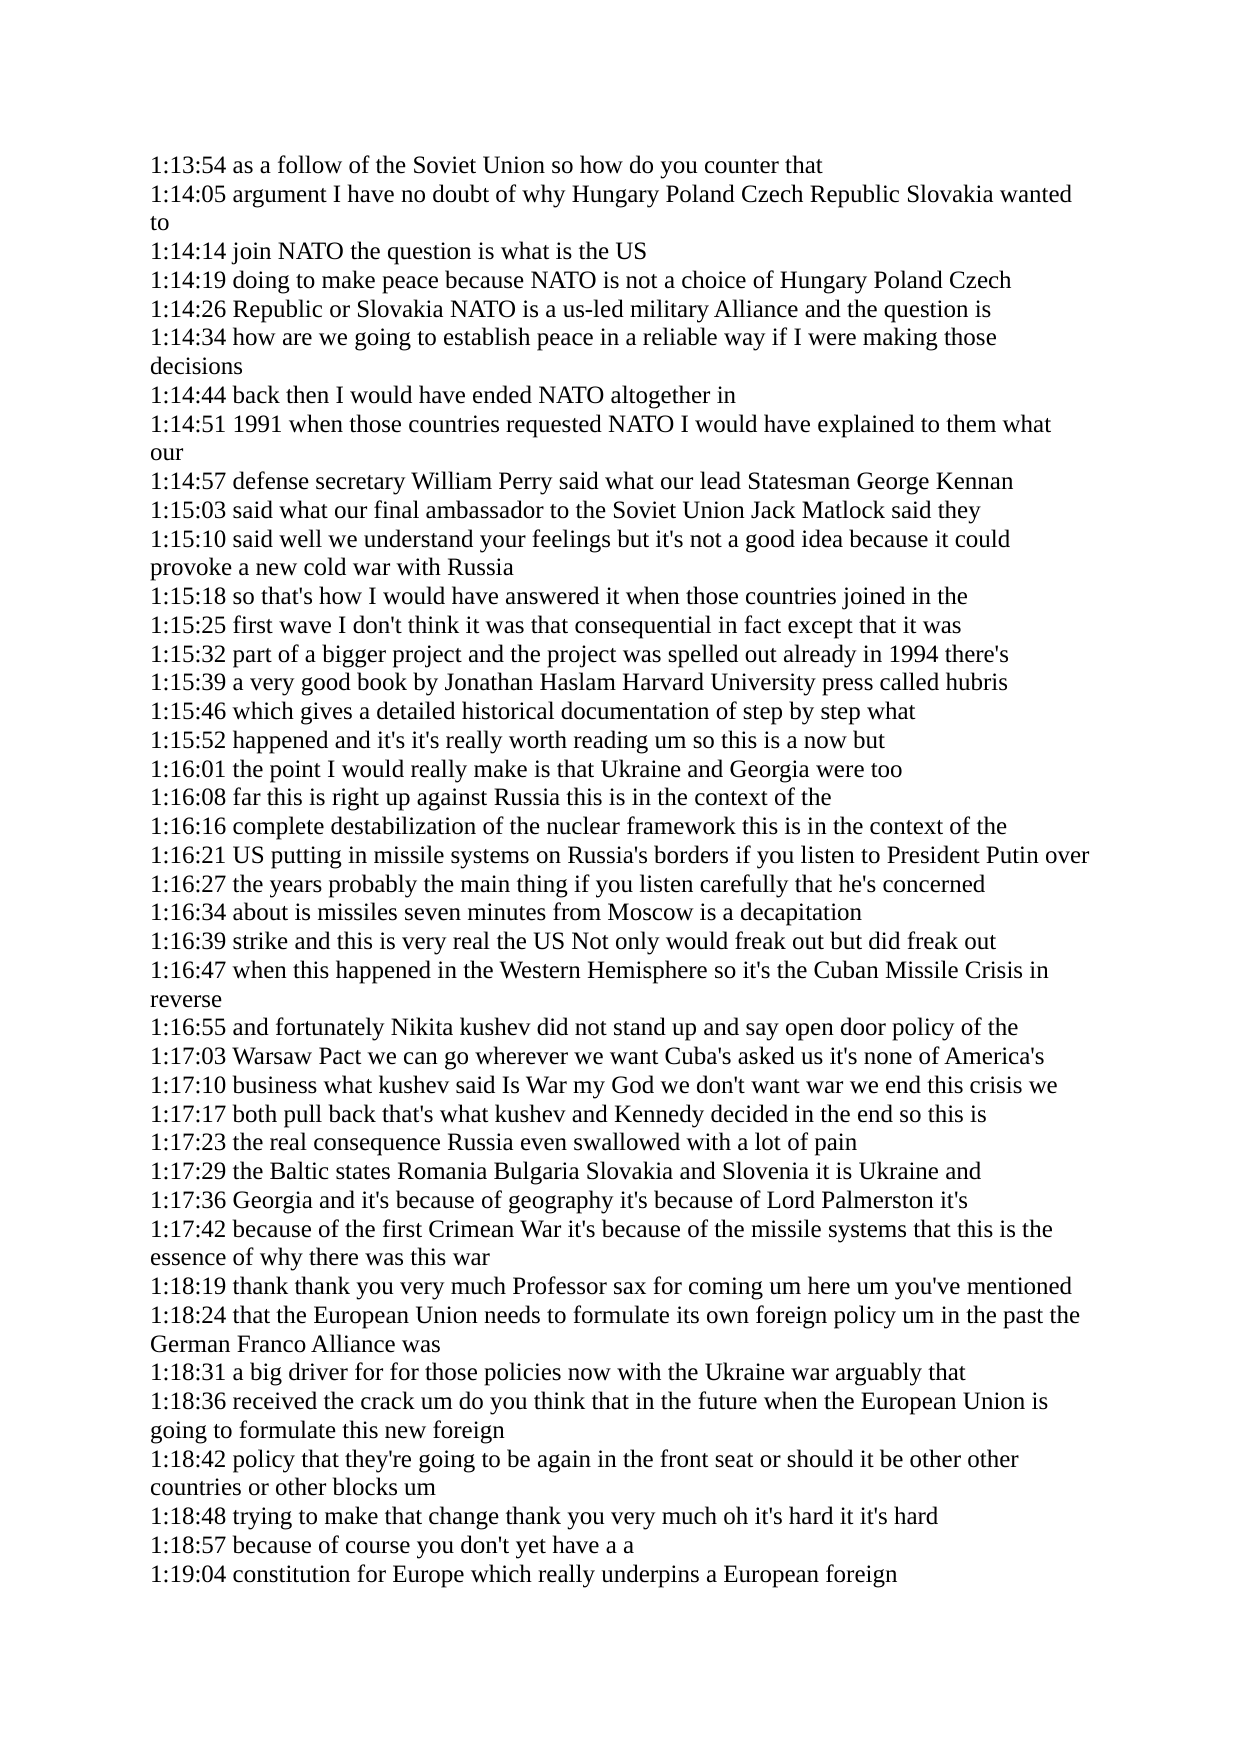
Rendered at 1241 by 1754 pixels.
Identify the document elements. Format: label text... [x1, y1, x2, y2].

text 1:14:26 Republic or Slovakia NATO is a us-led military Alliance and the question is [150, 294, 1090, 322]
text 1:18:57 because of course you don't yet have a a [150, 1530, 1090, 1559]
text 1:16:16 complete destabilization of the nuclear framework this is in the context of the [150, 811, 1090, 840]
text 1:14:05 argument I have no doubt of why Hungary Poland Czech Republic Slovakia wanted to [150, 179, 1090, 236]
text 1:16:01 the point I would really make is that Ukraine and Georgia were too [150, 754, 1090, 782]
text 1:18:24 that the European Union needs to formulate its own foreign policy um in the past the German Franco Alliance was [150, 1300, 1090, 1357]
text 1:17:23 the real consequence Russia even swallowed with a lot of pain [150, 1127, 1090, 1156]
text 1:15:39 a very good book by Jonathan Haslam Harvard University press called hubris [150, 667, 1090, 696]
text 1:18:19 thank thank you very much Professor sax for coming um here um you've mentioned [150, 1271, 1090, 1300]
text 1:17:17 both pull back that's what kushev and Kennedy decided in the end so this is [150, 1099, 1090, 1127]
text 1:16:34 about is missiles seven minutes from Moscow is a decapitation [150, 897, 1090, 926]
text 1:14:51 1991 when those countries requested NATO I would have explained to them what our [150, 409, 1090, 466]
text 1:13:54 as a follow of the Soviet Union so how do you counter that [150, 150, 1090, 179]
text 1:15:10 said well we understand your feelings but it's not a good idea because it could provoke a new cold war with Russia [150, 524, 1090, 581]
text 1:17:42 because of the first Crimean War it's because of the missile systems that this is the essence of why there was this war [150, 1214, 1090, 1271]
text 1:16:27 the years probably the main thing if you listen carefully that he's concerned [150, 869, 1090, 897]
text 1:15:32 part of a bigger project and the project was spelled out already in 1994 there's [150, 639, 1090, 667]
text 1:15:18 so that's how I would have answered it when those countries joined in the [150, 581, 1090, 610]
text 1:16:39 strike and this is very real the US Not only would freak out but did freak out [150, 926, 1090, 955]
text 1:14:34 how are we going to establish peace in a reliable way if I were making those decisions [150, 322, 1090, 380]
text 1:16:21 US putting in missile systems on Russia's borders if you listen to President Putin over [150, 840, 1090, 869]
text 1:16:47 when this happened in the Western Hemisphere so it's the Cuban Missile Crisis in reverse [150, 955, 1090, 1012]
text 1:14:19 doing to make peace because NATO is not a choice of Hungary Poland Czech [150, 265, 1090, 294]
text 1:17:10 business what kushev said Is War my God we don't want war we end this crisis we [150, 1070, 1090, 1099]
text 1:15:03 said what our final ambassador to the Soviet Union Jack Matlock said they [150, 495, 1090, 524]
text 1:17:36 Georgia and it's because of geography it's because of Lord Palmerston it's [150, 1185, 1090, 1214]
text 1:18:36 received the crack um do you think that in the future when the European Union is going to formulate this new foreign [150, 1386, 1090, 1444]
text 1:15:46 which gives a detailed historical documentation of step by step what [150, 696, 1090, 725]
text 1:16:55 and fortunately Nikita kushev did not stand up and say open door policy of the [150, 1012, 1090, 1041]
text 1:18:48 trying to make that change thank you very much oh it's hard it it's hard [150, 1501, 1090, 1530]
text 1:19:04 constitution for Europe which really underpins a European foreign [150, 1559, 1090, 1587]
text 1:16:08 far this is right up against Russia this is in the context of the [150, 782, 1090, 811]
text 1:18:42 policy that they're going to be again in the front seat or should it be other other countries or other blocks um [150, 1444, 1090, 1501]
text 1:14:57 defense secretary William Perry said what our lead Statesman George Kennan [150, 466, 1090, 495]
text 1:15:52 happened and it's it's really worth reading um so this is a now but [150, 725, 1090, 754]
text 1:15:25 first wave I don't think it was that consequential in fact except that it was [150, 610, 1090, 639]
text 1:14:44 back then I would have ended NATO altogether in [150, 380, 1090, 409]
text 1:14:14 join NATO the question is what is the US [150, 236, 1090, 265]
text 1:17:03 Warsaw Pact we can go wherever we want Cuba's asked us it's none of America's [150, 1041, 1090, 1070]
text 1:17:29 the Baltic states Romania Bulgaria Slovakia and Slovenia it is Ukraine and [150, 1156, 1090, 1185]
text 1:18:31 a big driver for for those policies now with the Ukraine war arguably that [150, 1357, 1090, 1386]
